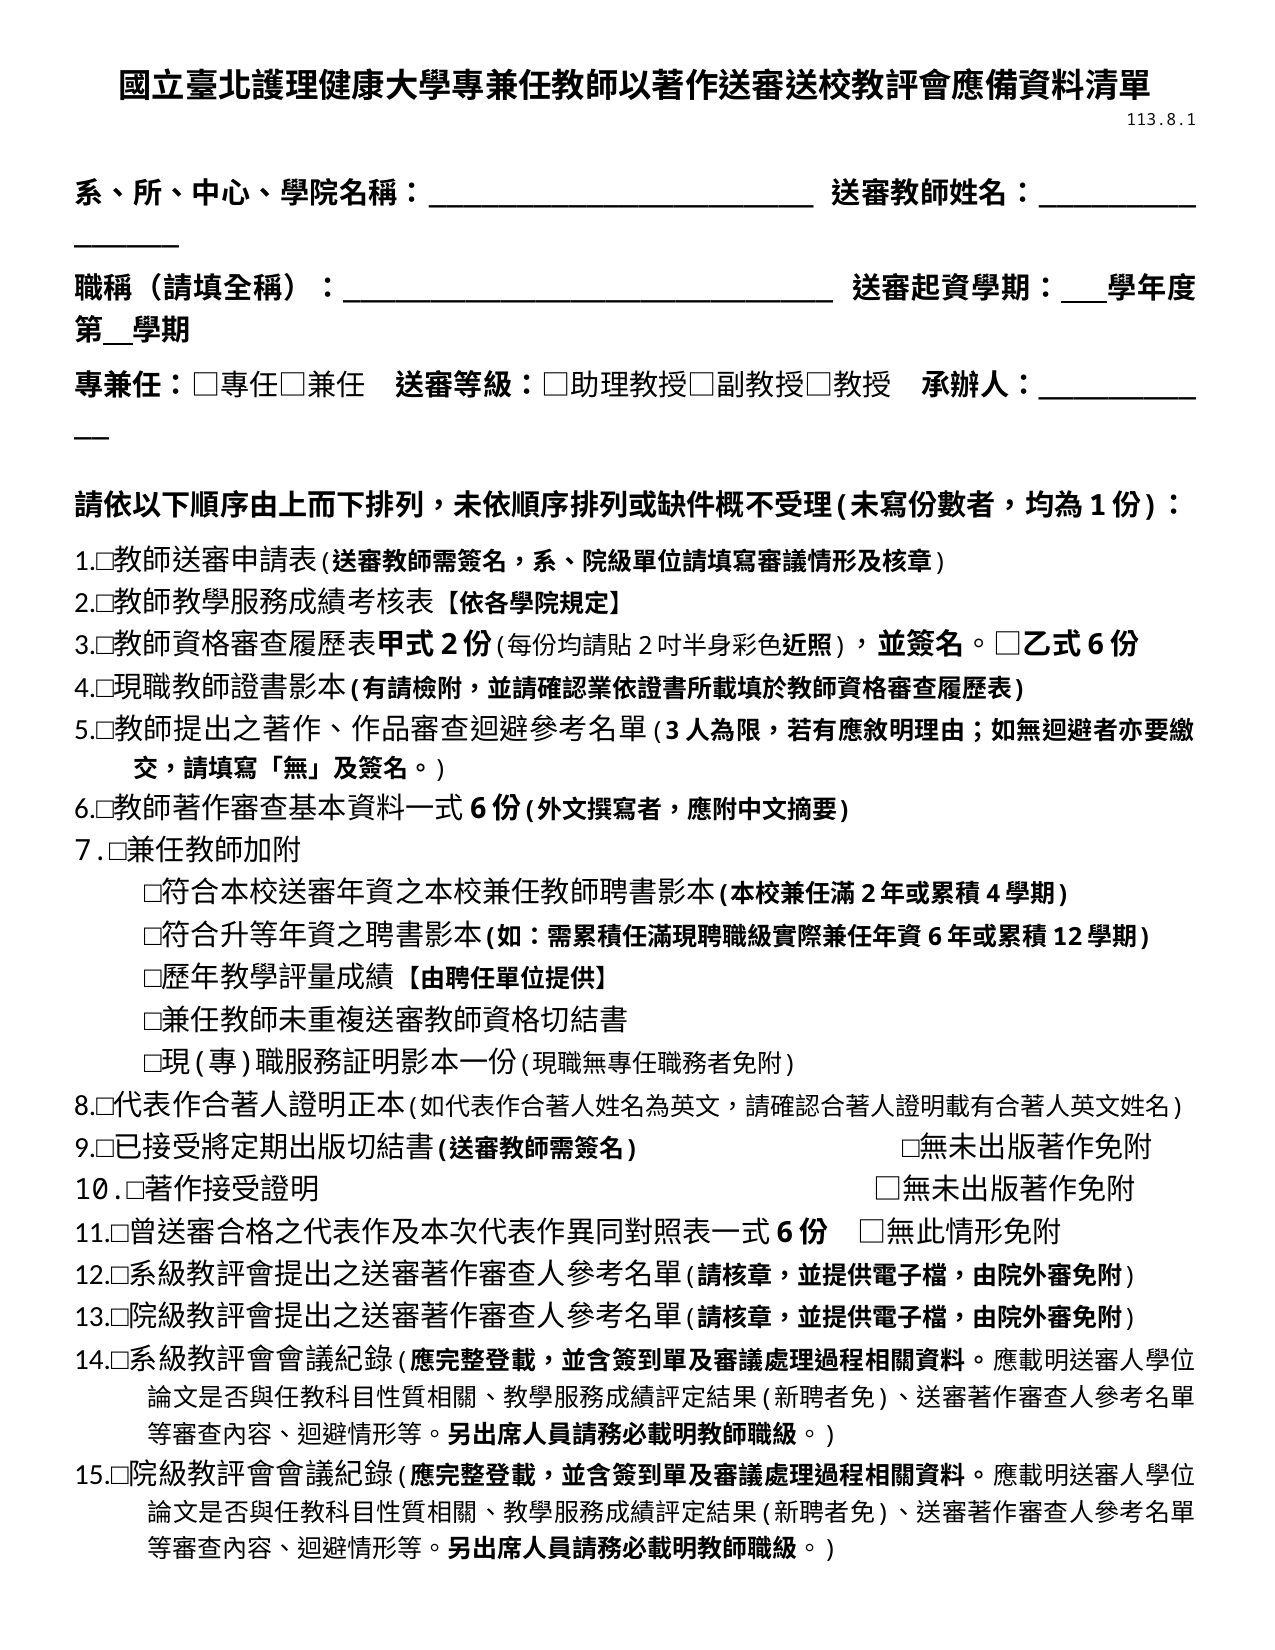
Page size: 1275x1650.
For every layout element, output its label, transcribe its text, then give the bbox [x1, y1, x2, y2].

list □院級教評會提出之送審著作審查人參考名單(請核章，並提供電子檔，由院外審免附) [74, 1293, 1196, 1335]
list □曾送審合格之代表作及本次代表作異同對照表一式6份 □無此情形免附 [74, 1208, 1196, 1251]
text □歷年教學評量成績【由聘任單位提供】 [74, 954, 1196, 996]
text □符合本校送審年資之本校兼任教師聘書影本(本校兼任滿2年或累積4學期) [74, 869, 1196, 911]
text 系、所、中心、學院名稱：______________________ 送審教師姓名：_______________ [74, 170, 1196, 252]
list □教師資格審查履歷表甲式2份(每份均請貼2吋半身彩色近照)，並簽名。□乙式6份 [74, 621, 1196, 663]
list □教師提出之著作、作品審查迴避參考名單(3人為限，若有應敘明理由；如無迴避者亦要繳交，請填寫「無」及簽名。) [74, 706, 1196, 784]
text 113.8.1 [74, 107, 1196, 130]
text □符合升等年資之聘書影本(如：需累積任滿現聘職級實際兼任年資6年或累積12學期) [74, 911, 1196, 954]
text 職稱（請填全稱）：____________________________ 送審起資學期： 學年度第 學期 [74, 264, 1196, 349]
list □現職教師證書影本(有請檢附，並請確認業依證書所載填於教師資格審查履歷表) [74, 663, 1196, 706]
list □院級教評會會議紀錄(應完整登載，並含簽到單及審議處理過程相關資料。應載明送審人學位論文是否與任教科目性質相關、教學服務成績評定結果(新聘者免)、送審著作審查人參考名單等審查內容、迴避情形等。另出席人員請務必載明教師職級。) [74, 1450, 1196, 1565]
list □教師教學服務成績考核表【依各學院規定】 [74, 578, 1196, 621]
text □兼任教師未重複送審教師資格切結書 [74, 996, 1196, 1039]
list □兼任教師加附 [74, 827, 1196, 869]
list □系級教評會提出之送審著作審查人參考名單(請核章，並提供電子檔，由院外審免附) [74, 1251, 1196, 1293]
text □現(專)職服務証明影本一份(現職無專任職務者免附) [74, 1039, 1196, 1081]
text 國立臺北護理健康大學專兼任教師以著作送審送校教評會應備資料清單 [74, 59, 1196, 107]
list □代表作合著人證明正本(如代表作合著人姓名為英文，請確認合著人證明載有合著人英文姓名) [74, 1081, 1196, 1123]
list □教師著作審查基本資料一式6份(外文撰寫者，應附中文摘要) [74, 784, 1196, 827]
text 專兼任：□專任□兼任 送審等級：□助理教授□副教授□教授 承辦人：___________ [74, 362, 1196, 444]
list □教師送審申請表(送審教師需簽名，系、院級單位請填寫審議情形及核章) [74, 536, 1196, 578]
list □著作接受證明 □無未出版著作免附 [74, 1166, 1196, 1208]
list □已接受將定期出版切結書(送審教師需簽名) □無未出版著作免附 [74, 1123, 1196, 1166]
text 請依以下順序由上而下排列，未依順序排列或缺件概不受理(未寫份數者，均為1份)： [74, 481, 1196, 523]
list □系級教評會會議紀錄(應完整登載，並含簽到單及審議處理過程相關資料。應載明送審人學位論文是否與任教科目性質相關、教學服務成績評定結果(新聘者免)、送審著作審查人參考名單等審查內容、迴避情形等。另出席人員請務必載明教師職級。) [74, 1335, 1196, 1450]
